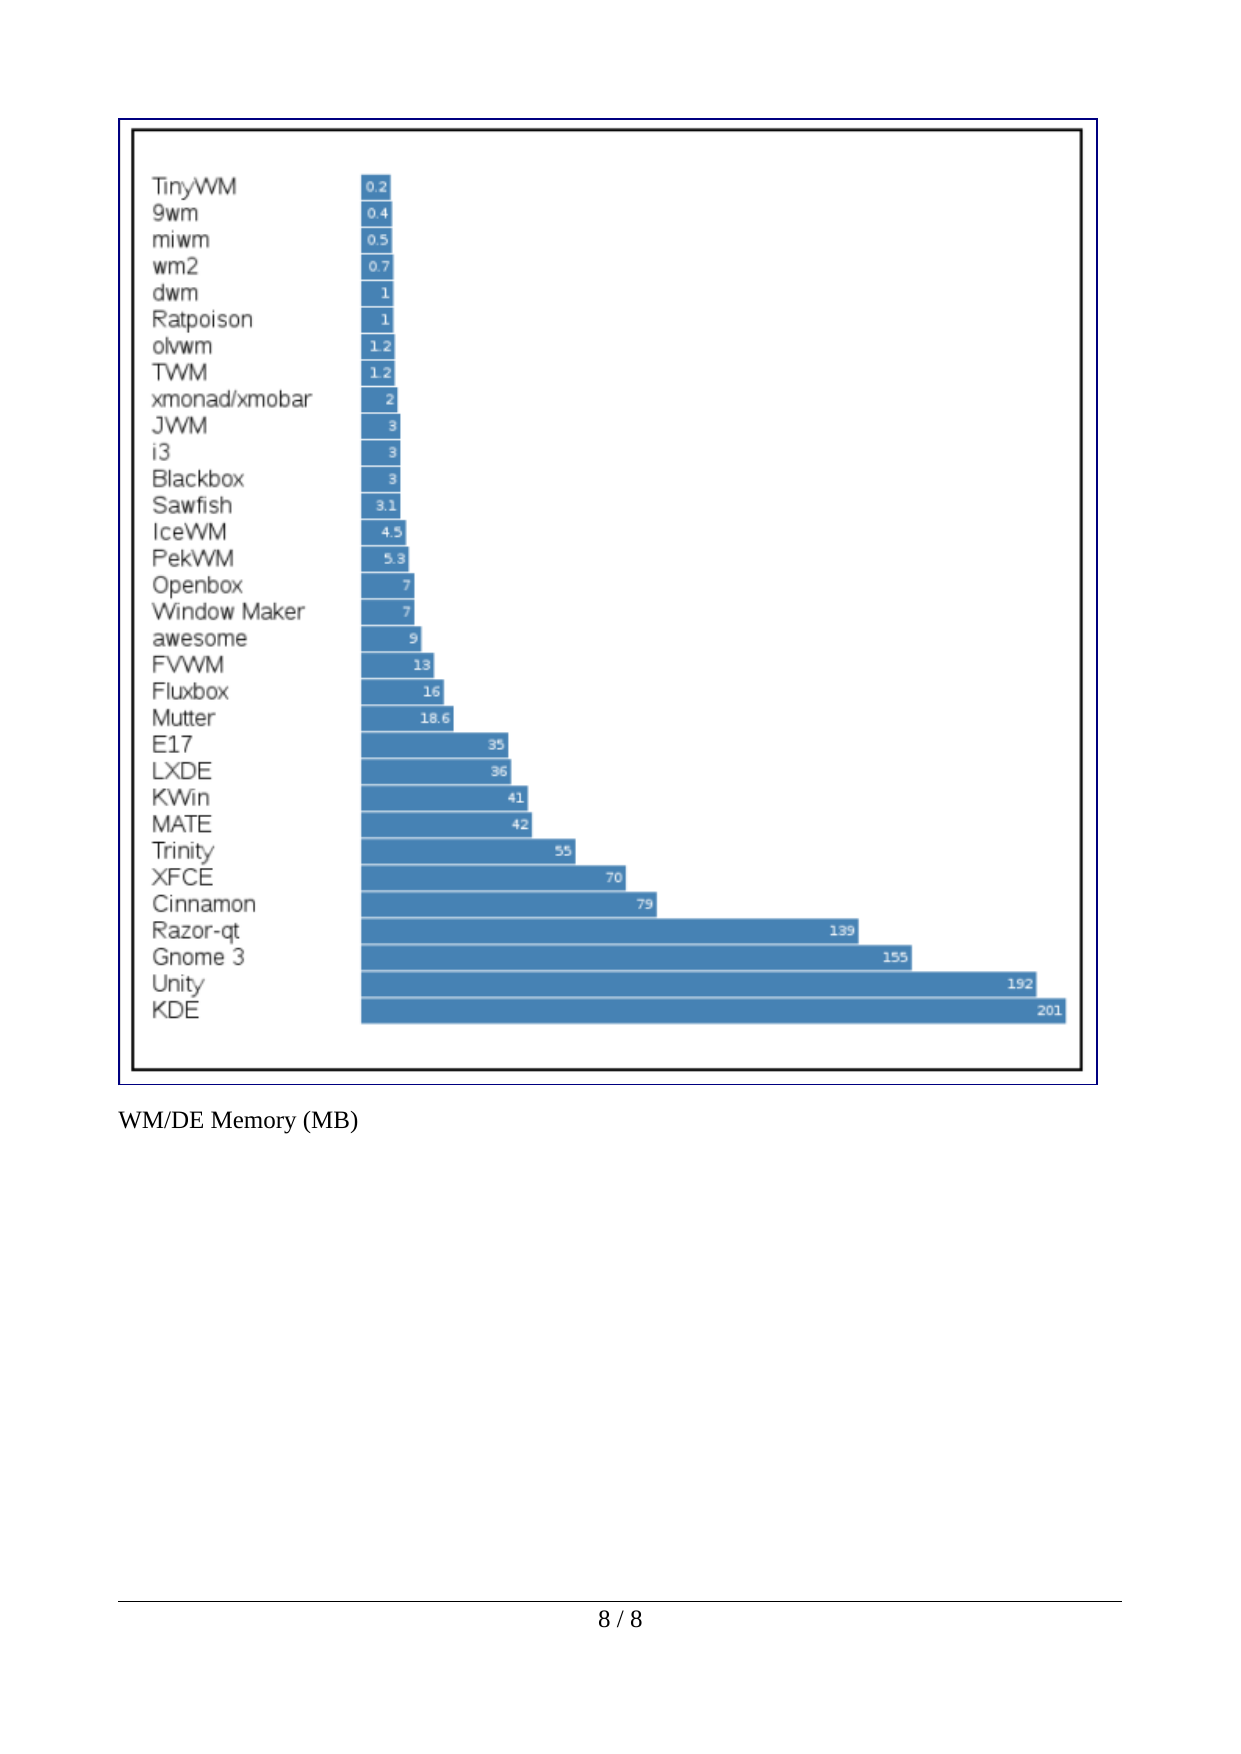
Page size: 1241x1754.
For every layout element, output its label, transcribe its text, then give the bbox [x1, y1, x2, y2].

picture [120, 120, 1096, 1084]
text WM/DE Memory (MB) [118, 1106, 1122, 1134]
